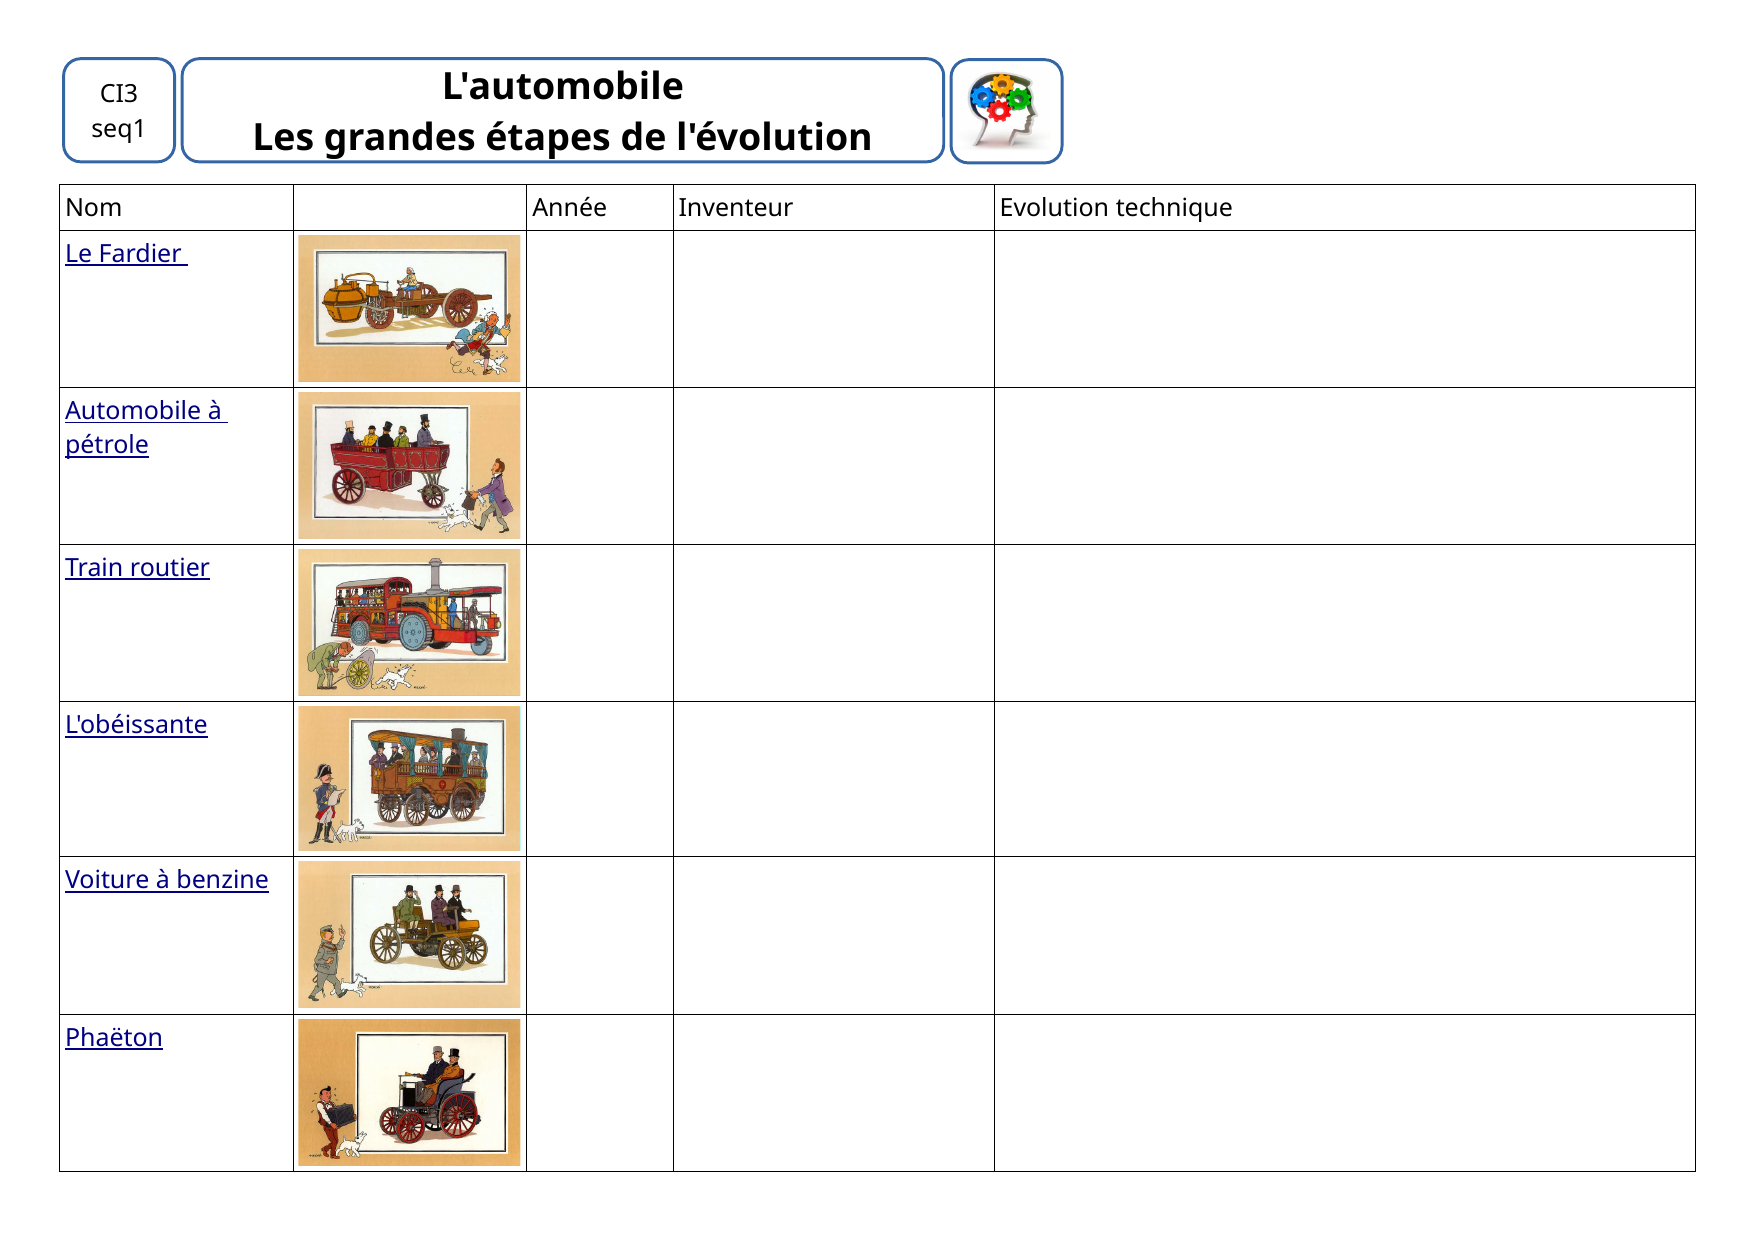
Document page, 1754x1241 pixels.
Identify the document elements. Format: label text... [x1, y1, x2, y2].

table_cell Train routier [60, 545, 293, 701]
table_cell [294, 857, 526, 1014]
picture [298, 235, 521, 382]
table_cell [294, 388, 526, 544]
picture [298, 706, 521, 851]
table_cell [995, 1015, 1695, 1171]
picture [298, 1019, 521, 1166]
table_cell [527, 545, 673, 701]
table_cell [527, 1015, 673, 1171]
table_header Evolution technique [995, 185, 1695, 230]
picture [298, 392, 521, 539]
picture [298, 549, 521, 696]
table_cell [674, 388, 994, 544]
table_cell [674, 231, 994, 387]
table_cell [995, 545, 1695, 701]
table_cell Le Fardier [60, 231, 293, 387]
table_cell [527, 231, 673, 387]
table_cell L'obéissante [60, 702, 293, 856]
picture [957, 67, 1050, 151]
table_cell [294, 231, 526, 387]
table_cell [294, 702, 526, 856]
table_cell [995, 388, 1695, 544]
table_cell [674, 1015, 994, 1171]
table_cell [995, 702, 1695, 856]
table_cell [527, 388, 673, 544]
table_cell [674, 702, 994, 856]
table_cell [294, 545, 526, 701]
table_cell [995, 857, 1695, 1014]
table_cell [995, 231, 1695, 387]
table_cell [674, 545, 994, 701]
table_cell [674, 857, 994, 1014]
table_cell [294, 1015, 526, 1171]
table_header [294, 185, 526, 230]
picture [298, 861, 521, 1008]
table_cell [527, 702, 673, 856]
table_cell Voiture à benzine [60, 857, 293, 1014]
table_cell Phaëton [60, 1015, 293, 1171]
table_header Inventeur [674, 185, 994, 230]
table_header Année [527, 185, 673, 230]
table_cell Automobile à pétrole [60, 388, 293, 544]
table_header Nom [60, 185, 293, 230]
table_cell [527, 857, 673, 1014]
